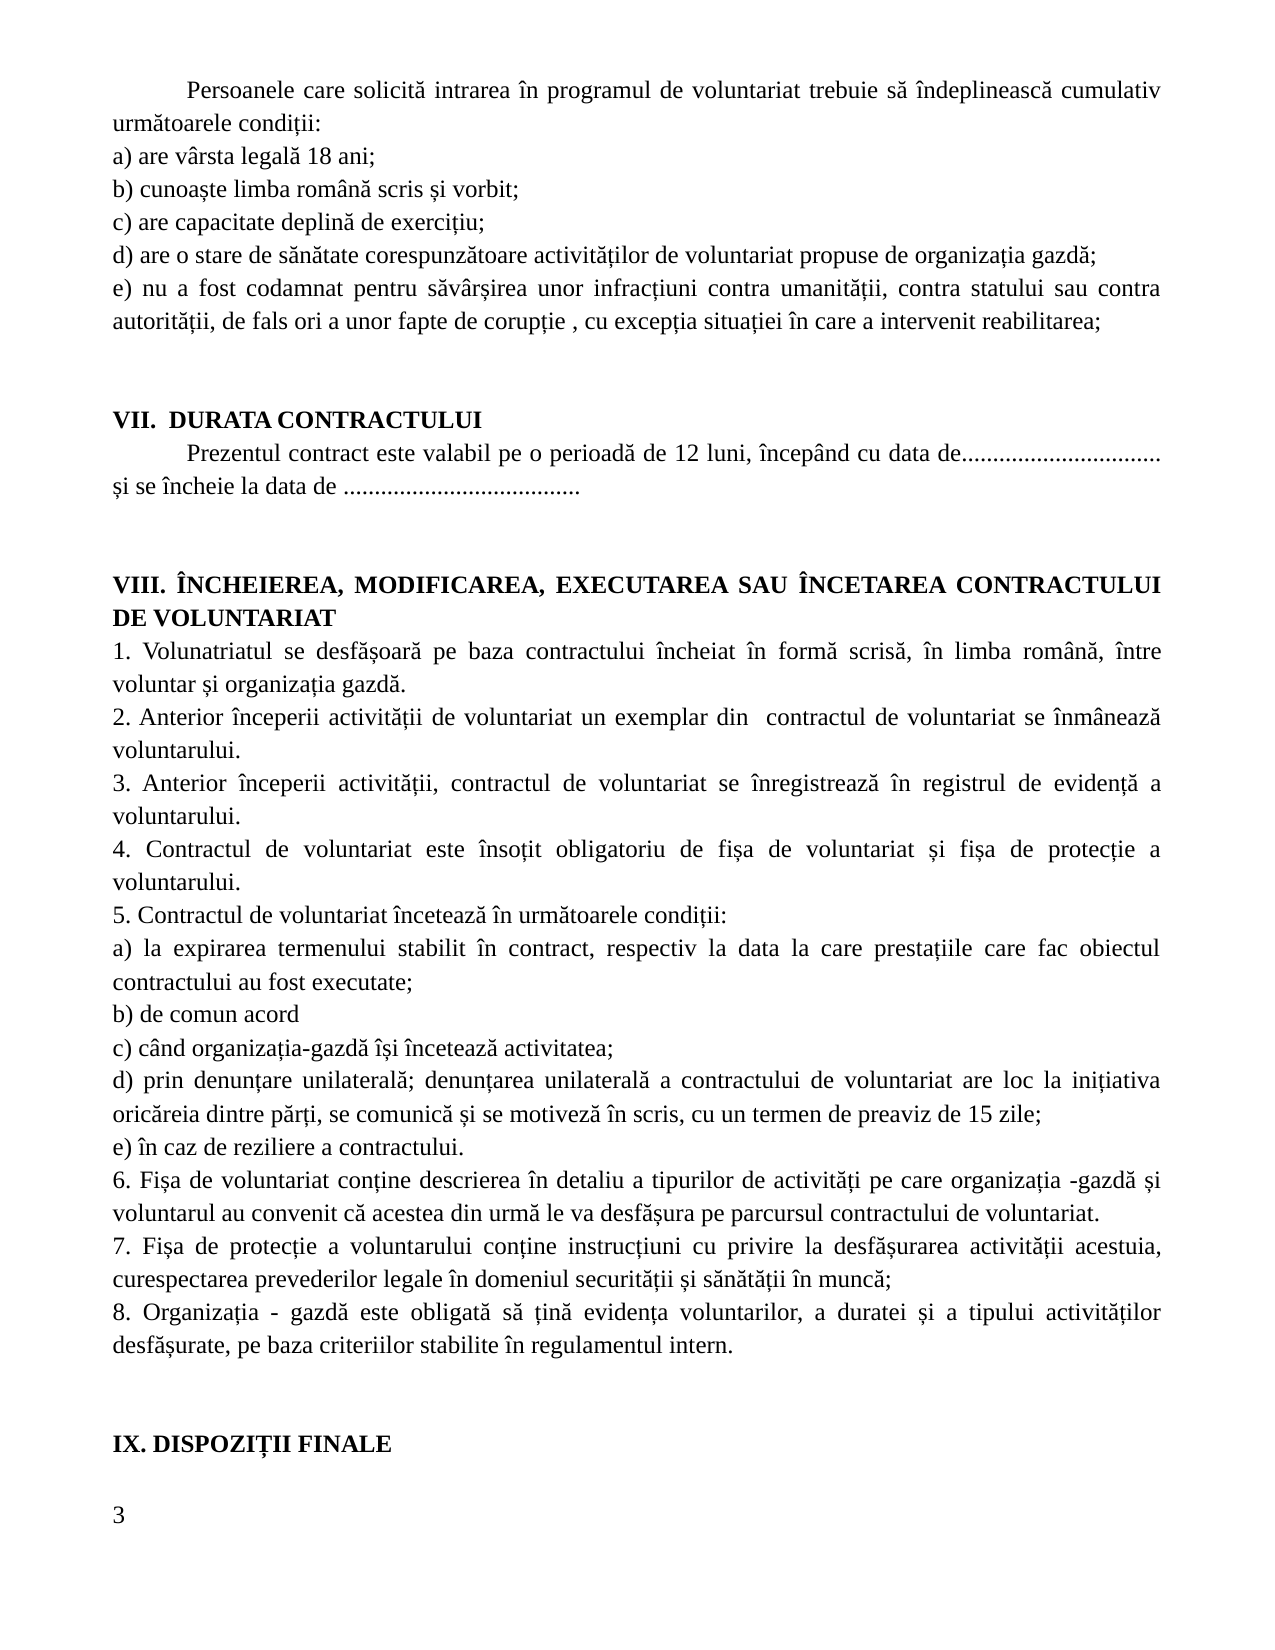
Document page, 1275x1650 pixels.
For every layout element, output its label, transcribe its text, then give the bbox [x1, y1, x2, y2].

text VII. DURATA CONTRACTULUI [112, 405, 1162, 434]
text e) nu a fost codamnat pentru săvârșirea unor infracțiuni contra umanității, contra statului sau contra autorității, de fals ori a unor fapte de corupție , cu excepția situației în care a intervenit reabilitarea; [112, 273, 1162, 335]
text c) când organizația-gazdă își încetează activitatea; [112, 1033, 1162, 1061]
text a) are vârsta legală 18 ani; [112, 141, 1162, 170]
text 8. Organizația - gazdă este obligată să țină evidența voluntarilor, a duratei și a tipului activităților desfășurate, pe baza criteriilor stabilite în regulamentul intern. [112, 1297, 1162, 1358]
text d) are o stare de sănătate corespunzătoare activităților de voluntariat propuse de organizația gazdă; [112, 240, 1162, 269]
text a) la expirarea termenului stabilit în contract, respectiv la data la care prestațiile care fac obiectul contractului au fost executate; [112, 933, 1162, 995]
text 2. Anterior începerii activității de voluntariat un exemplar din contractul de voluntariat se înmânează voluntarului. [112, 702, 1162, 764]
text Prezentul contract este valabil pe o perioadă de 12 luni, începând cu data de................................ și se încheie la data de ...................................... [112, 438, 1162, 500]
text 1. Volunatriatul se desfășoară pe baza contractului încheiat în formă scrisă, în limba română, între voluntar și organizația gazdă. [112, 636, 1162, 698]
text Persoanele care solicită intrarea în programul de voluntariat trebuie să îndeplinească cumulativ următoarele condiții: [112, 75, 1162, 137]
text c) are capacitate deplină de exercițiu; [112, 207, 1162, 236]
text IX. DISPOZIȚII FINALE [112, 1429, 1162, 1458]
text VIII. ÎNCHEIEREA, MODIFICAREA, EXECUTAREA SAU ÎNCETAREA CONTRACTULUI DE VOLUNTARIAT [112, 570, 1162, 632]
text 7. Fișa de protecție a voluntarului conține instrucțiuni cu privire la desfășurarea activității acestuia, curespectarea prevederilor legale în domeniul securității și sănătății în muncă; [112, 1231, 1162, 1292]
text b) cunoaște limba română scris și vorbit; [112, 174, 1162, 203]
text b) de comun acord [112, 999, 1162, 1028]
text 4. Contractul de voluntariat este însoțit obligatoriu de fișa de voluntariat și fișa de protecție a voluntarului. [112, 834, 1162, 896]
text e) în caz de reziliere a contractului. [112, 1132, 1162, 1160]
text 5. Contractul de voluntariat încetează în următoarele condiții: [112, 901, 1162, 929]
text 6. Fișa de voluntariat conține descrierea în detaliu a tipurilor de activități pe care organizația -gazdă și voluntarul au convenit că acestea din urmă le va desfășura pe parcursul contractului de voluntariat. [112, 1165, 1162, 1226]
text 3. Anterior începerii activității, contractul de voluntariat se înregistrează în registrul de evidență a voluntarului. [112, 768, 1162, 830]
text d) prin denunțare unilaterală; denunțarea unilaterală a contractului de voluntariat are loc la inițiativa oricăreia dintre părți, se comunică și se motiveză în scris, cu un termen de preaviz de 15 zile; [112, 1066, 1162, 1127]
